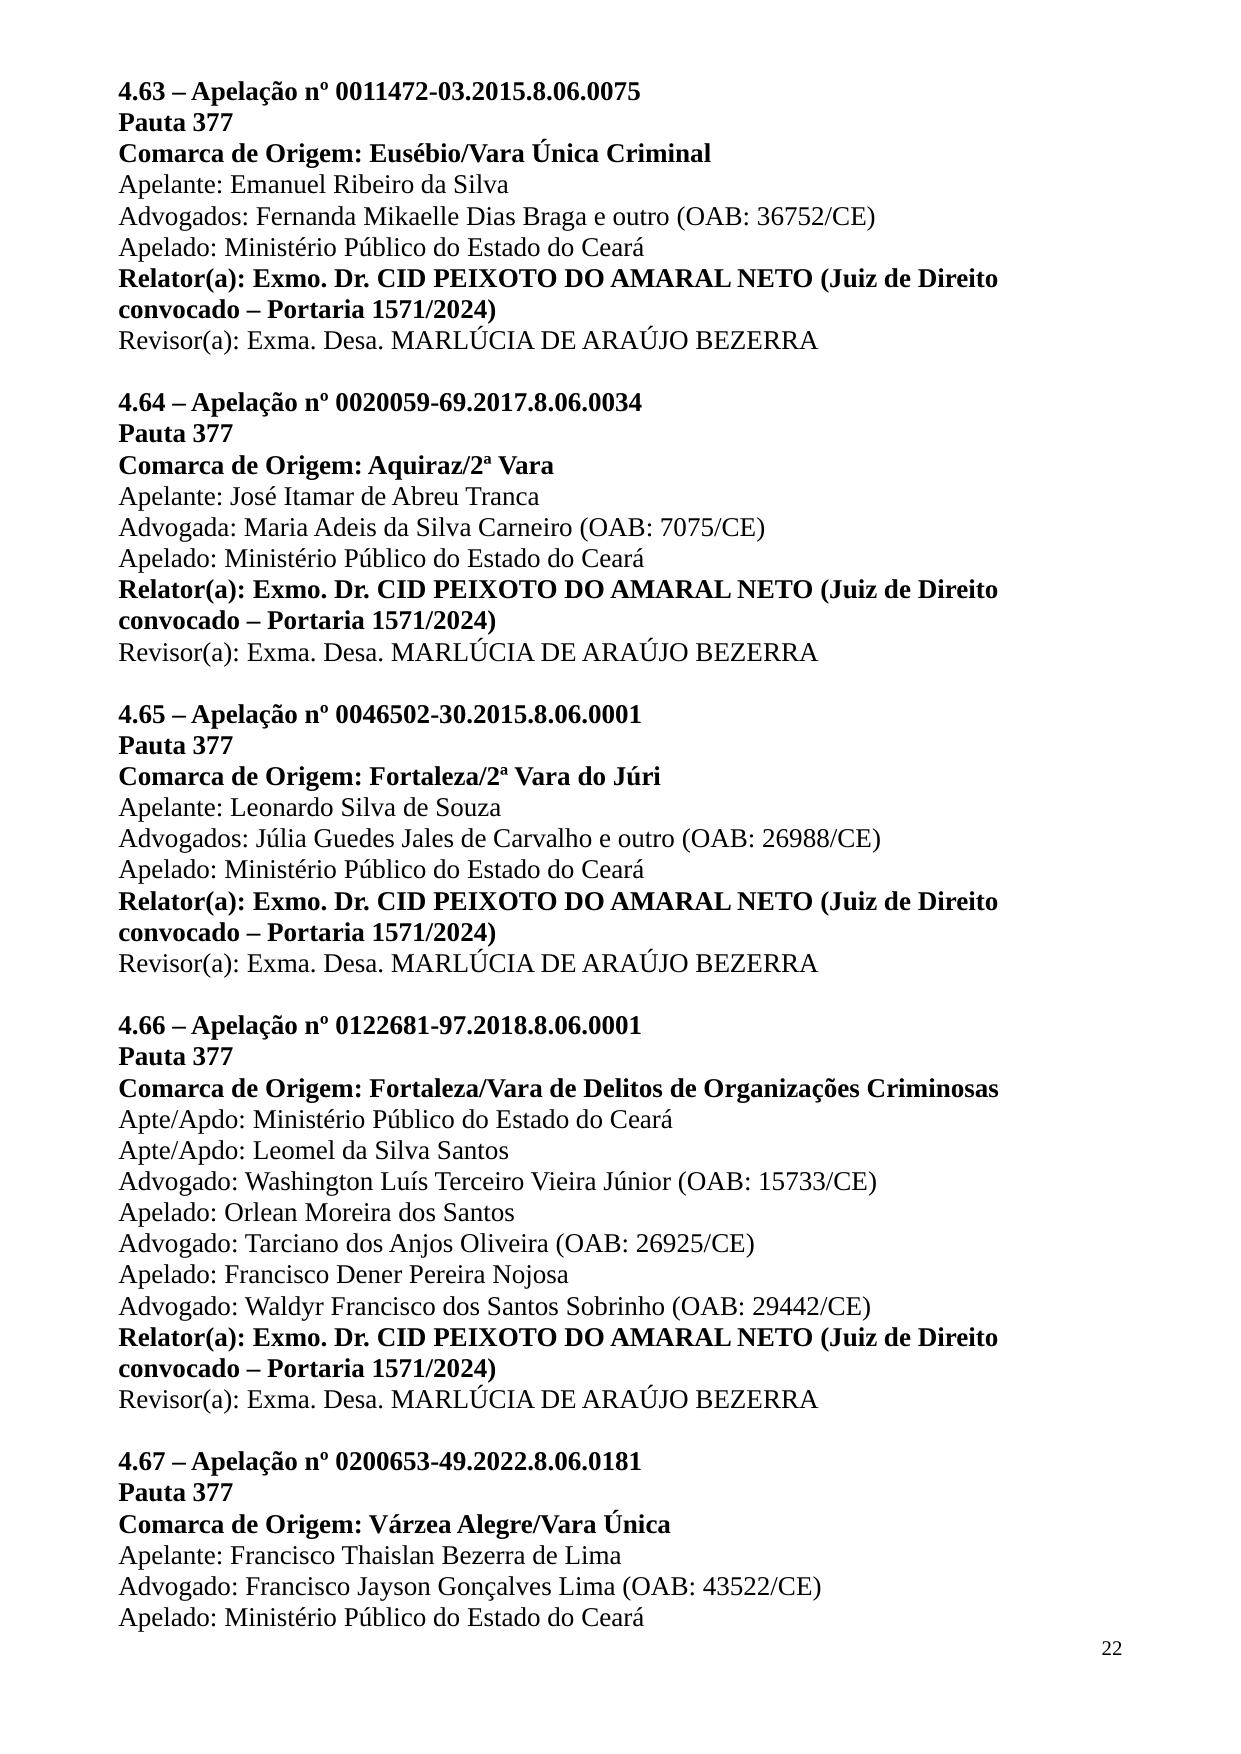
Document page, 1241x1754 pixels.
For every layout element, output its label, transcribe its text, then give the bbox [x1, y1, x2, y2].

text Relator(a): Exmo. Dr. CID PEIXOTO DO AMARAL NETO (Juiz de Direito convocado – Portaria 1571/2024) [118, 573, 1122, 636]
text 4.64 – Apelação nº 0020059-69.2017.8.06.0034 [118, 386, 1122, 418]
text Revisor(a): Exma. Desa. MARLÚCIA DE ARAÚJO BEZERRA [118, 947, 1122, 978]
text Advogado: Waldyr Francisco dos Santos Sobrinho (OAB: 29442/CE) [118, 1290, 1122, 1321]
text Relator(a): Exmo. Dr. CID PEIXOTO DO AMARAL NETO (Juiz de Direito convocado – Portaria 1571/2024) [118, 885, 1122, 947]
text Pauta 377 [118, 1477, 1122, 1508]
text Apelante: Leonardo Silva de Souza [118, 791, 1122, 822]
text 4.66 – Apelação nº 0122681-97.2018.8.06.0001 [118, 1009, 1122, 1041]
text Apelante: Francisco Thaislan Bezerra de Lima [118, 1539, 1122, 1570]
text Advogado: Washington Luís Terceiro Vieira Júnior (OAB: 15733/CE) [118, 1165, 1122, 1196]
text Comarca de Origem: Eusébio/Vara Única Criminal [118, 137, 1122, 168]
text Comarca de Origem: Várzea Alegre/Vara Única [118, 1508, 1122, 1539]
text Pauta 377 [118, 1041, 1122, 1072]
text Apelado: Francisco Dener Pereira Nojosa [118, 1258, 1122, 1290]
text 4.65 – Apelação nº 0046502-30.2015.8.06.0001 [118, 698, 1122, 729]
text Apelado: Ministério Público do Estado do Ceará [118, 542, 1122, 573]
text Relator(a): Exmo. Dr. CID PEIXOTO DO AMARAL NETO (Juiz de Direito convocado – Portaria 1571/2024) [118, 1321, 1122, 1383]
text Advogados: Fernanda Mikaelle Dias Braga e outro (OAB: 36752/CE) [118, 199, 1122, 231]
text Apelante: Emanuel Ribeiro da Silva [118, 168, 1122, 199]
text Comarca de Origem: Fortaleza/Vara de Delitos de Organizações Criminosas [118, 1072, 1122, 1103]
text Advogado: Francisco Jayson Gonçalves Lima (OAB: 43522/CE) [118, 1570, 1122, 1601]
text Apte/Apdo: Ministério Público do Estado do Ceará [118, 1103, 1122, 1134]
text Advogada: Maria Adeis da Silva Carneiro (OAB: 7075/CE) [118, 511, 1122, 542]
text Apte/Apdo: Leomel da Silva Santos [118, 1134, 1122, 1165]
text Pauta 377 [118, 418, 1122, 449]
text Revisor(a): Exma. Desa. MARLÚCIA DE ARAÚJO BEZERRA [118, 1383, 1122, 1414]
text 4.63 – Apelação nº 0011472-03.2015.8.06.0075 [118, 75, 1122, 106]
text Advogados: Júlia Guedes Jales de Carvalho e outro (OAB: 26988/CE) [118, 822, 1122, 854]
text Advogado: Tarciano dos Anjos Oliveira (OAB: 26925/CE) [118, 1227, 1122, 1258]
text Comarca de Origem: Fortaleza/2ª Vara do Júri [118, 760, 1122, 791]
text Comarca de Origem: Aquiraz/2ª Vara [118, 449, 1122, 480]
text Pauta 377 [118, 729, 1122, 760]
text Pauta 377 [118, 106, 1122, 137]
text Relator(a): Exmo. Dr. CID PEIXOTO DO AMARAL NETO (Juiz de Direito convocado – Portaria 1571/2024) [118, 262, 1122, 324]
text Revisor(a): Exma. Desa. MARLÚCIA DE ARAÚJO BEZERRA [118, 324, 1122, 355]
text Apelado: Ministério Público do Estado do Ceará [118, 854, 1122, 885]
text Revisor(a): Exma. Desa. MARLÚCIA DE ARAÚJO BEZERRA [118, 636, 1122, 667]
text Apelado: Ministério Público do Estado do Ceará [118, 1601, 1122, 1632]
text 4.67 – Apelação nº 0200653-49.2022.8.06.0181 [118, 1445, 1122, 1477]
text Apelante: José Itamar de Abreu Tranca [118, 480, 1122, 511]
text Apelado: Ministério Público do Estado do Ceará [118, 231, 1122, 262]
text Apelado: Orlean Moreira dos Santos [118, 1196, 1122, 1227]
